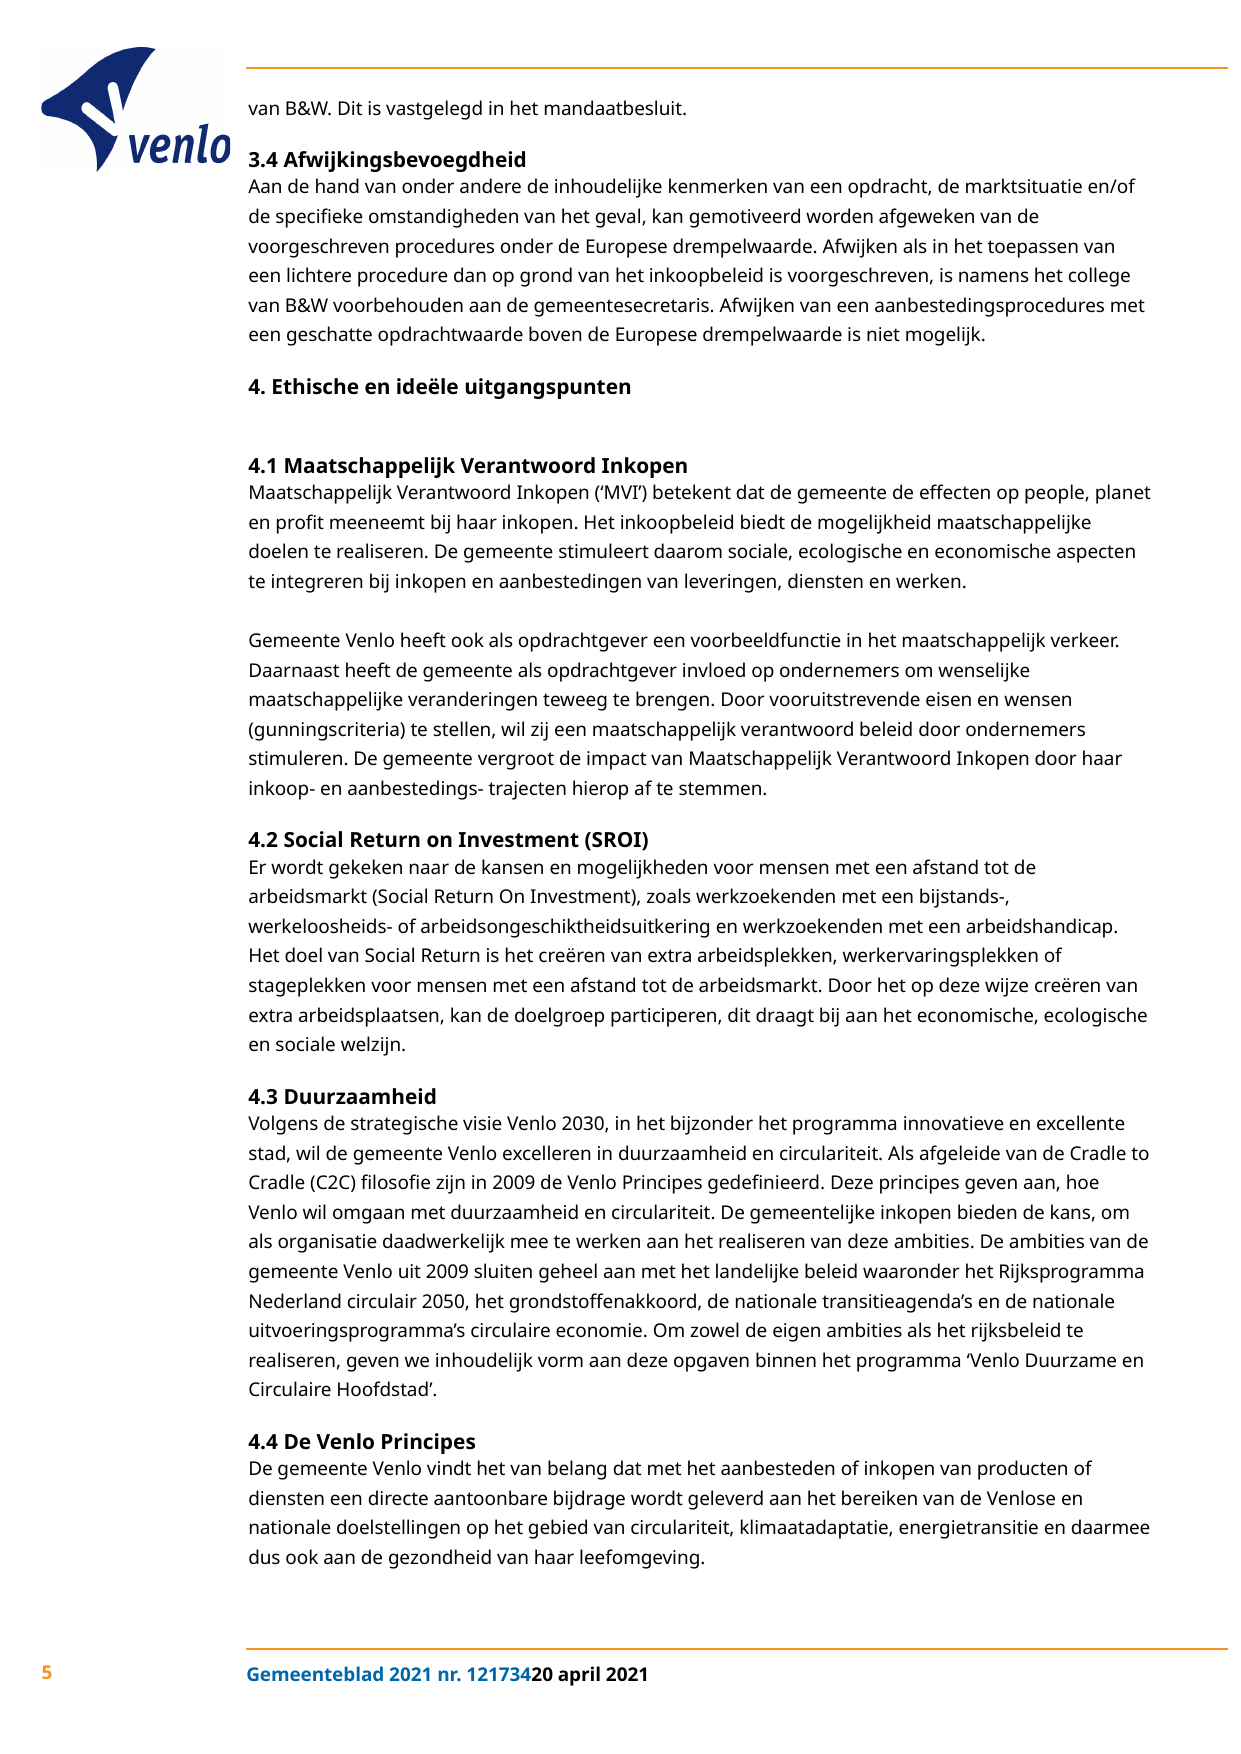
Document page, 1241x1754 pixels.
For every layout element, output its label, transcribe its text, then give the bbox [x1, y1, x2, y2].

text Volgens de strategische visie Venlo 2030, in het bijzonder het programma innovatieve en excellente stad, wil de gemeente Venlo excelleren in duurzaamheid en circulariteit. Als afgeleide van de Cradle to Cradle (C2C) filosofie zijn in 2009 de Venlo Principes gedefinieerd. Deze principes geven aan, hoe Venlo wil omgaan met duurzaamheid en circulariteit. De gemeentelijke inkopen bieden de kans, om als organisatie daadwerkelijk mee te werken aan het realiseren van deze ambities. De ambities van de gemeente Venlo uit 2009 sluiten geheel aan met het landelijke beleid waaronder het Rijksprogramma Nederland circulair 2050, het grondstoffenakkoord, de nationale transitieagenda’s en de nationale uitvoeringsprogramma’s circulaire economie. Om zowel de eigen ambities als het rijksbeleid te realiseren, geven we inhoudelijk vorm aan deze opgaven binnen het programma ‘Venlo Duurzame en Circulaire Hoofdstad’. [248, 1110, 1152, 1402]
text 4.4 De Venlo Principes [248, 1427, 1152, 1455]
text Gemeente Venlo heeft ook als opdrachtgever een voorbeeldfunctie in het maatschappelijk verkeer. Daarnaast heeft de gemeente als opdrachtgever invloed op ondernemers om wenselijke maatschappelijke veranderingen teweeg te brengen. Door vooruitstrevende eisen en wensen (gunningscriteria) te stellen, wil zij een maatschappelijk verantwoord beleid door ondernemers stimuleren. De gemeente vergroot de impact van Maatschappelijk Verantwoord Inkopen door haar inkoop- en aanbestedings- trajecten hierop af te stemmen. [248, 627, 1152, 801]
text 4.1 Maatschappelijk Verantwoord Inkopen [248, 451, 1152, 479]
text Maatschappelijk Verantwoord Inkopen (‘MVI’) betekent dat de gemeente de effecten op people, planet en profit meeneemt bij haar inkopen. Het inkoopbeleid biedt de mogelijkheid maatschappelijke doelen te realiseren. De gemeente stimuleert daarom sociale, ecologische en economische aspecten te integreren bij inkopen en aanbestedingen van leveringen, diensten en werken. [248, 479, 1152, 594]
text Aan de hand van onder andere de inhoudelijke kenmerken van een opdracht, de marktsituatie en/of de specifieke omstandigheden van het geval, kan gemotiveerd worden afgeweken van de voorgeschreven procedures onder de Europese drempelwaarde. Afwijken als in het toepassen van een lichtere procedure dan op grond van het inkoopbeleid is voorgeschreven, is namens het college van B&W voorbehouden aan de gemeentesecretaris. Afwijken van een aanbestedingsprocedures met een geschatte opdrachtwaarde boven de Europese drempelwaarde is niet mogelijk. [248, 174, 1152, 347]
text 4.2 Social Return on Investment (SROI) [248, 826, 1152, 854]
text De gemeente Venlo vindt het van belang dat met het aanbesteden of inkopen van producten of diensten een directe aantoonbare bijdrage wordt geleverd aan het bereiken van de Venlose en nationale doelstellingen op het gebied van circulariteit, klimaatadaptatie, energietransitie en daarmee dus ook aan de gezondheid van haar leefomgeving. [248, 1455, 1152, 1570]
picture [41, 47, 231, 172]
text 4.3 Duurzaamheid [248, 1082, 1152, 1110]
text van B&W. Dit is vastgelegd in het mandaatbesluit. [248, 95, 1152, 121]
text 3.4 Afwijkingsbevoegdheid [248, 145, 1152, 174]
text Er wordt gekeken naar de kansen en mogelijkheden voor mensen met een afstand tot de arbeidsmarkt (Social Return On Investment), zoals werkzoekenden met een bijstands-, werkeloosheids- of arbeidsongeschiktheidsuitkering en werkzoekenden met een arbeidshandicap. Het doel van Social Return is het creëren van extra arbeidsplekken, werkervaringsplekken of stageplekken voor mensen met een afstand tot de arbeidsmarkt. Door het op deze wijze creëren van extra arbeidsplaatsen, kan de doelgroep participeren, dit draagt bij aan het economische, ecologische en sociale welzijn. [248, 854, 1152, 1057]
text 4. Ethische en ideële uitgangspunten [248, 372, 1152, 400]
